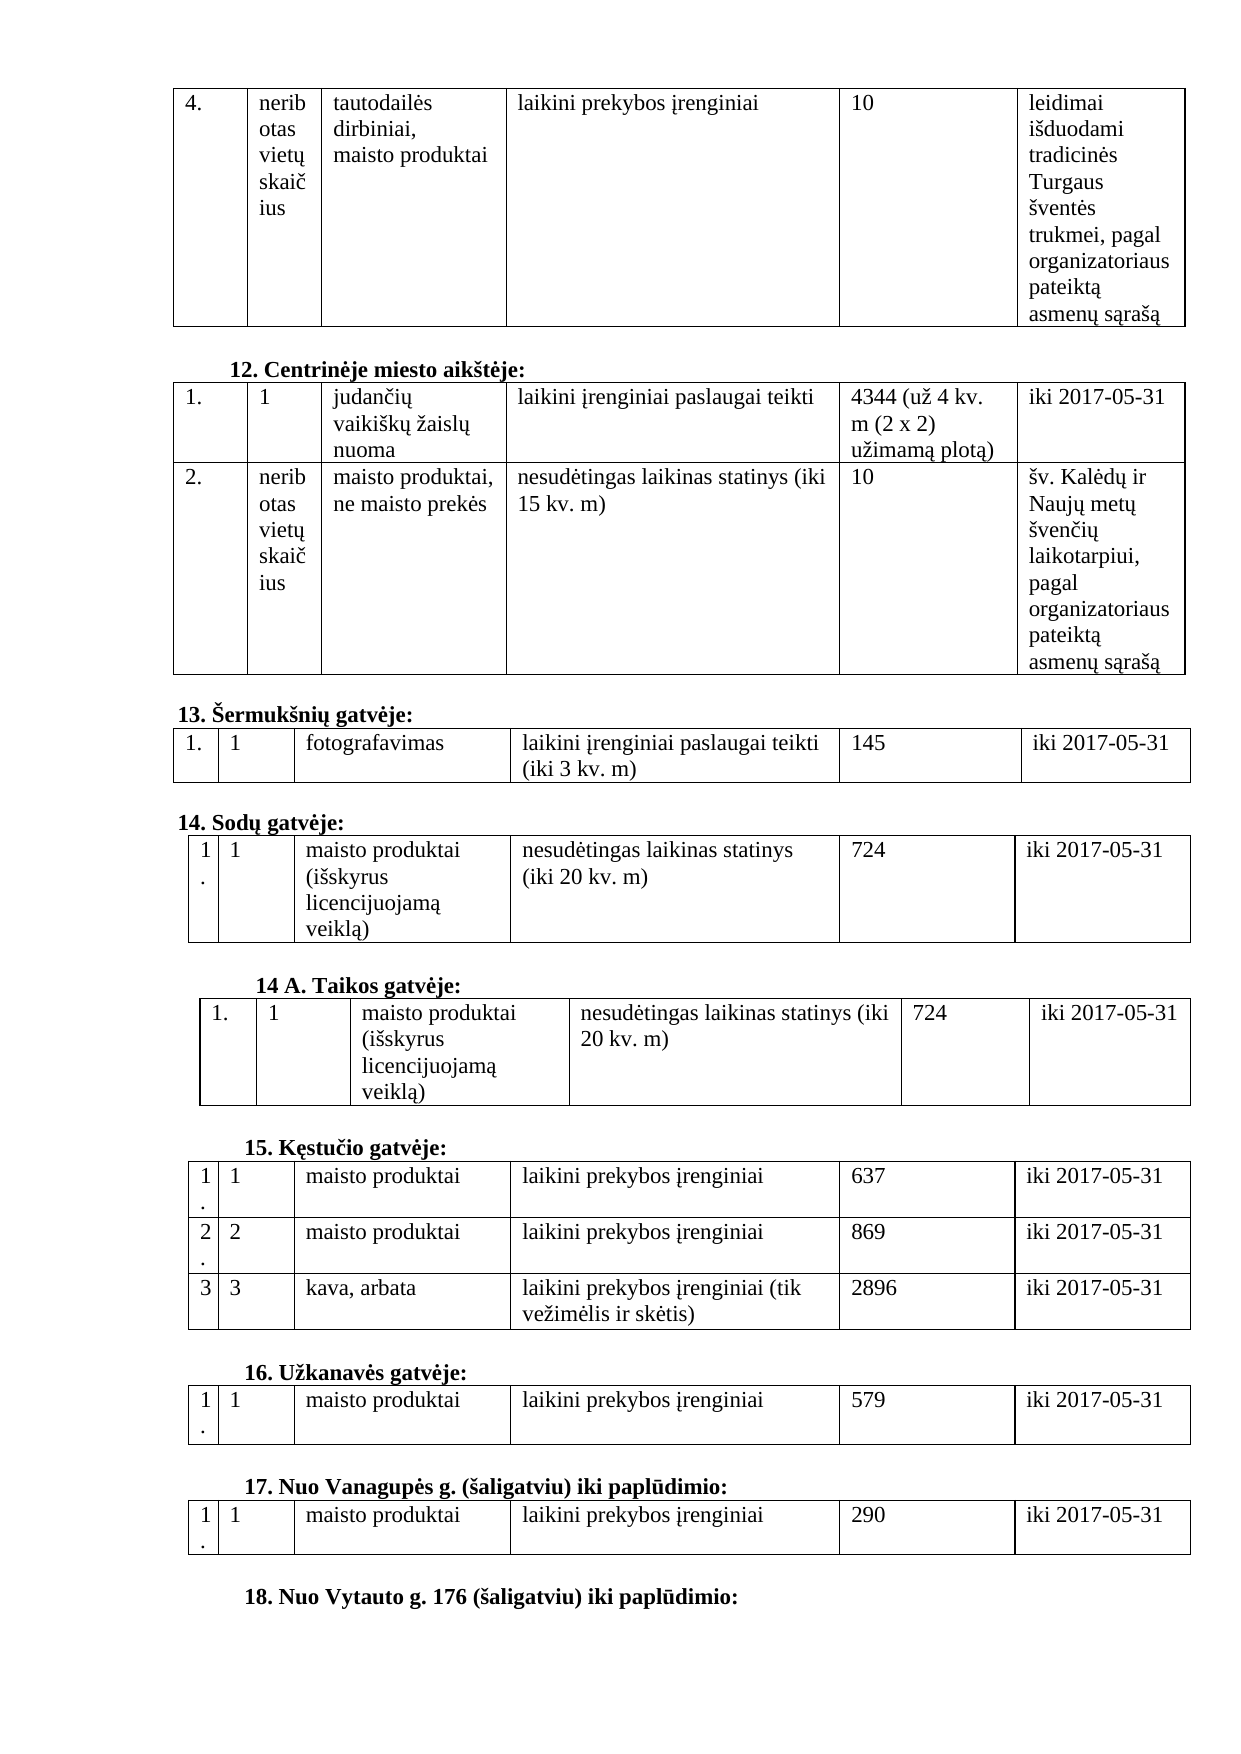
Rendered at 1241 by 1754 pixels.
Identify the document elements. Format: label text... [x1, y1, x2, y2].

table_cell maisto produktai [295, 1386, 510, 1443]
table_cell iki 2017-05-31 [1016, 1274, 1190, 1329]
table_cell laikini prekybos įrenginiai (tik vežimėlis ir skėtis) [511, 1274, 839, 1329]
table_cell 1. [189, 1501, 218, 1553]
table_cell maisto produktai [295, 1218, 510, 1273]
text 14. Sodų gatvėje: [177, 809, 1181, 835]
table_cell 1. [174, 383, 247, 462]
table_cell iki 2017-05-31 [1018, 383, 1184, 462]
table_cell iki 2017-05-31 [1016, 1501, 1190, 1553]
table_cell laikini prekybos įrenginiai [511, 1501, 839, 1553]
table_cell tautodailės dirbiniai, maisto produktai [322, 89, 506, 326]
table_header nesudėtingas laikinas statinys (iki 20 kv. m) [570, 999, 901, 1104]
table_cell 10 [840, 463, 1017, 674]
table_cell [1190, 462, 1195, 674]
table_cell kava, arbata [295, 1274, 510, 1329]
table_cell neribotas vietų skaičius [248, 89, 321, 326]
table_header maisto produktai (išskyrus licencijuojamą veiklą) [295, 836, 510, 942]
table_header 1 [219, 729, 294, 782]
table_header 724 [840, 836, 1014, 942]
table_cell 2 [219, 1218, 294, 1273]
table_header 145 [840, 729, 1021, 782]
table_cell 10 [840, 89, 1017, 326]
table_header 1. [201, 999, 256, 1104]
table_cell 3 [219, 1274, 294, 1329]
table_header 1. [174, 729, 218, 782]
table_cell 2. [174, 463, 247, 674]
text 13. Šermukšnių gatvėje: [177, 702, 1181, 728]
table_cell 1 [219, 1386, 294, 1443]
table_cell 16. Užkanavės gatvėje: [189, 1330, 1190, 1385]
table_header laikini įrenginiai paslaugai teikti (iki 3 kv. m) [511, 729, 839, 782]
table_cell [1190, 88, 1195, 326]
table_header iki 2017-05-31 [1022, 729, 1190, 782]
table_cell [1190, 382, 1195, 462]
table_header iki 2017-05-31 [1016, 836, 1190, 942]
table_cell 18. Nuo Vytauto g. 176 (šaligatviu) iki paplūdimio: [189, 1555, 1190, 1609]
table_cell 1 [219, 1501, 294, 1553]
table_cell 4344 (už 4 kv. m (2 x 2) užimamą plotą) [840, 383, 1017, 462]
table_cell iki 2017-05-31 [1016, 1218, 1190, 1273]
table_cell [1185, 326, 1189, 382]
table_cell 290 [840, 1501, 1014, 1553]
table_cell 1. [189, 1386, 218, 1443]
table_cell 1. [189, 1162, 218, 1217]
table_cell 17. Nuo Vanagupės g. (šaligatviu) iki paplūdimio: [189, 1445, 1190, 1500]
table_cell laikini prekybos įrenginiai [511, 1162, 839, 1217]
table_cell laikini prekybos įrenginiai [507, 89, 839, 326]
table_cell iki 2017-05-31 [1016, 1162, 1190, 1217]
table_cell maisto produktai [295, 1162, 510, 1217]
table_cell laikini įrenginiai paslaugai teikti [507, 383, 839, 462]
table_cell 2. [189, 1218, 218, 1273]
table_cell laikini prekybos įrenginiai [511, 1218, 839, 1273]
table_header 1 [257, 999, 350, 1104]
table_header nesudėtingas laikinas statinys (iki 20 kv. m) [511, 836, 839, 942]
table_cell neribotas vietų skaičius [248, 463, 321, 674]
table_cell 14 A. Taikos gatvėje: 15. Kęstučio gatvėje: [189, 943, 1190, 1161]
table_cell maisto produktai, ne maisto prekės [322, 463, 506, 674]
table_header maisto produktai (išskyrus licencijuojamą veiklą) [351, 999, 569, 1104]
table_cell 1 [219, 1162, 294, 1217]
table_header 1. [189, 836, 218, 942]
table_cell 637 [840, 1162, 1014, 1217]
table_cell iki 2017-05-31 [1016, 1386, 1190, 1443]
table_cell judančių vaikiškų žaislų nuoma [322, 383, 506, 462]
table_cell 1 [248, 383, 321, 462]
table_cell 3 [189, 1274, 218, 1329]
table_cell 869 [840, 1218, 1014, 1273]
table_header iki 2017-05-31 [1030, 999, 1190, 1104]
table_header 1 [219, 836, 294, 942]
table_cell šv. Kalėdų ir Naujų metų švenčių laikotarpiui, pagal organizatoriaus pateiktą asmenų sąrašą [1018, 463, 1184, 674]
table_cell leidimai išduodami tradicinės Turgaus šventės trukmei, pagal organizatoriaus pateiktą asmenų sąrašą [1018, 89, 1184, 326]
table_header 724 [902, 999, 1029, 1104]
table_cell 12. Centrinėje miesto aikštėje: [174, 327, 1185, 382]
table_cell 579 [840, 1386, 1014, 1443]
table_cell 2896 [840, 1274, 1014, 1329]
table_cell nesudėtingas laikinas statinys (iki 15 kv. m) [507, 463, 839, 674]
table_cell [1190, 326, 1195, 382]
table_cell laikini prekybos įrenginiai [511, 1386, 839, 1443]
table_cell 4. [174, 89, 247, 326]
table_header fotografavimas [295, 729, 510, 782]
table_cell maisto produktai [295, 1501, 510, 1553]
